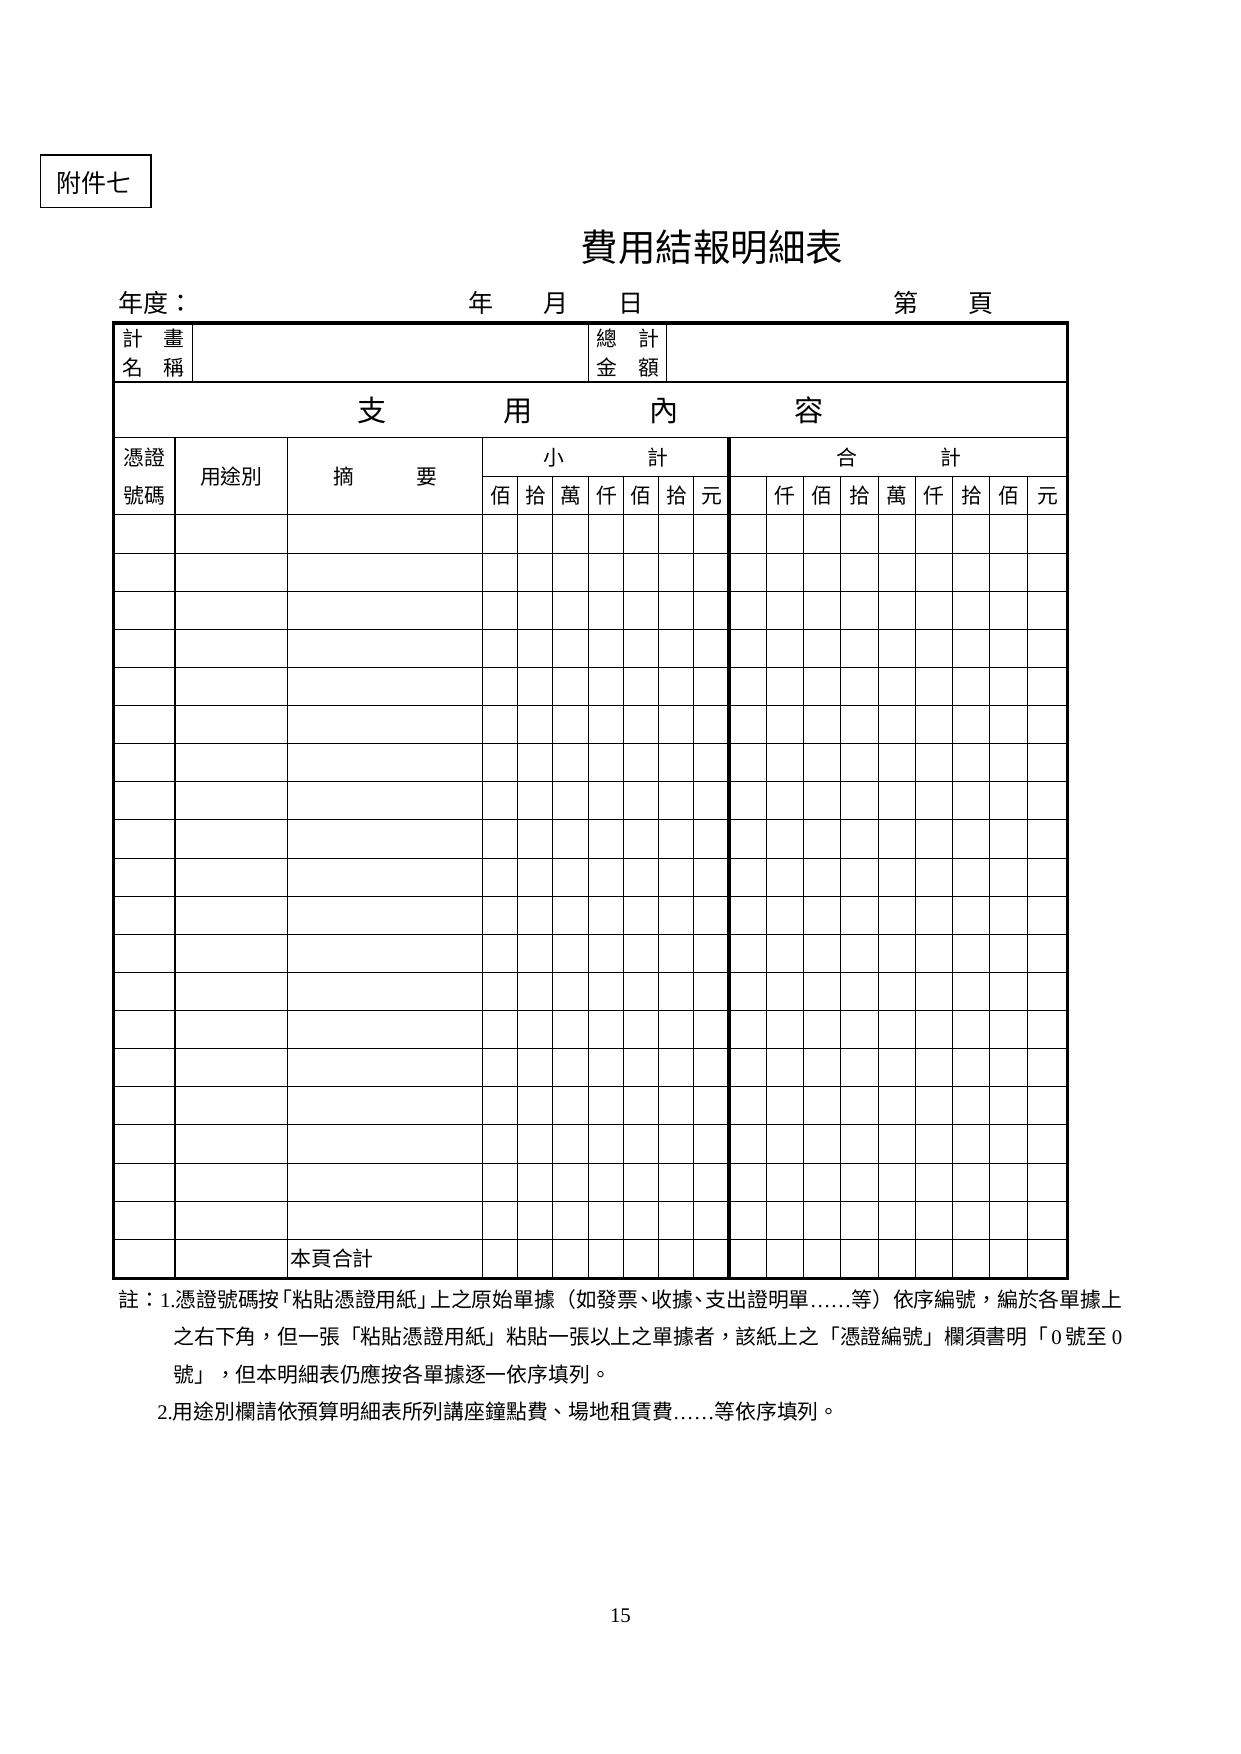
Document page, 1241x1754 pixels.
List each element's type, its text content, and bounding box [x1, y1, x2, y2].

table_cell [731, 859, 766, 896]
table_cell [879, 744, 915, 781]
table_cell [483, 1240, 517, 1277]
table_cell [731, 477, 766, 514]
table_cell [589, 706, 623, 743]
table_cell 拾 [518, 477, 552, 514]
table_cell [115, 1087, 174, 1124]
table_cell [624, 782, 658, 819]
table_cell [518, 706, 552, 743]
table_cell [731, 782, 766, 819]
table_cell [841, 859, 878, 896]
table_cell [990, 1049, 1027, 1086]
table_cell [879, 554, 915, 591]
table_cell [804, 1011, 840, 1048]
table_cell [1028, 859, 1066, 896]
table_cell [731, 630, 766, 667]
table_cell [804, 859, 840, 896]
table_cell [1028, 1087, 1066, 1124]
table_cell [624, 1164, 658, 1201]
table_cell [767, 973, 803, 1010]
table_cell [767, 859, 803, 896]
table_cell [176, 782, 287, 819]
table_cell [879, 668, 915, 705]
table_cell [916, 744, 952, 781]
table_cell [879, 1087, 915, 1124]
table_cell [115, 1049, 174, 1086]
table_cell [518, 744, 552, 781]
table_cell 小 計 [483, 438, 727, 476]
table_cell [767, 592, 803, 629]
table_cell [767, 706, 803, 743]
table_cell 仟 [916, 477, 952, 514]
table_cell [518, 782, 552, 819]
table_cell [518, 554, 552, 591]
table_cell [288, 668, 482, 705]
table_cell [115, 1202, 174, 1239]
table_cell [483, 973, 517, 1010]
table_cell [841, 515, 878, 552]
table_cell [953, 1049, 989, 1086]
table_cell [804, 668, 840, 705]
table_cell 拾 [953, 477, 989, 514]
table_cell [288, 935, 482, 972]
table_cell [879, 1049, 915, 1086]
table_cell [553, 1049, 588, 1086]
table_cell [659, 515, 693, 552]
table_cell [288, 744, 482, 781]
table_cell [624, 744, 658, 781]
table_cell [804, 706, 840, 743]
table_cell [879, 630, 915, 667]
table_cell [731, 592, 766, 629]
table_header [667, 325, 1066, 381]
table_cell [804, 973, 840, 1010]
table_cell [483, 1049, 517, 1086]
table_cell [1028, 973, 1066, 1010]
table_cell [731, 1240, 766, 1277]
table_cell [176, 630, 287, 667]
table_cell [553, 820, 588, 857]
table_cell [518, 859, 552, 896]
table_cell [659, 1011, 693, 1048]
table_cell [953, 782, 989, 819]
table_cell [694, 515, 727, 552]
table_cell [953, 744, 989, 781]
table_cell [1028, 1202, 1066, 1239]
table_cell [767, 897, 803, 934]
table_cell [990, 668, 1027, 705]
table_cell [953, 935, 989, 972]
table_cell [659, 935, 693, 972]
table_cell [483, 630, 517, 667]
table_cell [804, 592, 840, 629]
table_cell [841, 744, 878, 781]
table_cell [553, 1087, 588, 1124]
table_cell [115, 668, 174, 705]
table_cell [659, 859, 693, 896]
table_cell [115, 744, 174, 781]
table_cell 本頁合計 [288, 1240, 482, 1277]
table_cell [767, 554, 803, 591]
table_cell [589, 935, 623, 972]
table_cell [879, 973, 915, 1010]
table_cell [288, 820, 482, 857]
table_cell [553, 630, 588, 667]
table_cell [916, 1011, 952, 1048]
table_cell [990, 973, 1027, 1010]
table_cell [176, 1240, 287, 1277]
table_cell [916, 859, 952, 896]
table_cell [767, 1240, 803, 1277]
table_cell [694, 592, 727, 629]
table_cell [589, 1202, 623, 1239]
table_cell [731, 1049, 766, 1086]
table_cell [731, 554, 766, 591]
table_cell [916, 1240, 952, 1277]
table_cell [115, 592, 174, 629]
table_cell [288, 1087, 482, 1124]
table_cell [953, 630, 989, 667]
table_cell [694, 820, 727, 857]
table_cell [879, 820, 915, 857]
table_cell [916, 820, 952, 857]
table_cell [916, 897, 952, 934]
table_header 計 畫 名 稱 [115, 325, 192, 381]
table_cell [288, 515, 482, 552]
table_cell [624, 1202, 658, 1239]
table_cell [990, 897, 1027, 934]
table_cell [916, 1049, 952, 1086]
table_cell [176, 935, 287, 972]
table_cell 萬 [879, 477, 915, 514]
table_cell [553, 744, 588, 781]
table_cell [176, 1164, 287, 1201]
table_cell [483, 1125, 517, 1162]
table_cell [115, 782, 174, 819]
table_cell [624, 859, 658, 896]
table_cell [953, 515, 989, 552]
table_cell [953, 973, 989, 1010]
table_cell 拾 [659, 477, 693, 514]
table_cell [624, 706, 658, 743]
table_cell [518, 1240, 552, 1277]
table_cell [589, 668, 623, 705]
table_cell [553, 1240, 588, 1277]
table_cell [767, 515, 803, 552]
text 附件七 [56, 163, 135, 199]
table_cell [916, 515, 952, 552]
table_cell [659, 554, 693, 591]
table_cell [879, 897, 915, 934]
table_cell [767, 1011, 803, 1048]
table_cell [953, 706, 989, 743]
table_cell [804, 1125, 840, 1162]
table_cell [288, 1011, 482, 1048]
table_cell [804, 897, 840, 934]
table_cell [767, 630, 803, 667]
table_cell [1028, 554, 1066, 591]
table_cell 佰 [990, 477, 1027, 514]
table_cell [589, 592, 623, 629]
table_cell [731, 706, 766, 743]
table_cell [990, 1087, 1027, 1124]
table_cell [483, 668, 517, 705]
table_cell [288, 1164, 482, 1201]
table_cell 佰 [483, 477, 517, 514]
table_cell [1028, 706, 1066, 743]
table_cell [879, 1164, 915, 1201]
table_cell [990, 1011, 1027, 1048]
table_cell [624, 973, 658, 1010]
table_cell [694, 1125, 727, 1162]
table_cell [804, 782, 840, 819]
table_cell [879, 592, 915, 629]
table_cell [694, 744, 727, 781]
table_cell [553, 706, 588, 743]
table_cell [841, 1011, 878, 1048]
table_cell [953, 554, 989, 591]
table_cell [731, 668, 766, 705]
table_cell [589, 744, 623, 781]
table_cell [841, 1202, 878, 1239]
table_cell [1028, 1125, 1066, 1162]
table_cell [115, 1240, 174, 1277]
table_cell [518, 1049, 552, 1086]
table_cell [176, 820, 287, 857]
table_cell [483, 744, 517, 781]
table_cell [589, 782, 623, 819]
table_cell [659, 1240, 693, 1277]
table_cell [804, 630, 840, 667]
table_cell [624, 897, 658, 934]
table_cell [916, 668, 952, 705]
table_cell [1028, 744, 1066, 781]
table_cell [694, 554, 727, 591]
table_cell [1028, 820, 1066, 857]
text 註：1.憑證號碼按「粘貼憑證用紙」上之原始單據（如發票、收據、支出證明單……等）依序編號，編於各單據上之右下角，但一張「粘貼憑證用紙」粘貼一張以上之單據者，該紙上之「憑證編號」欄須書明「0號至0號」，但本明細表仍應按各單據逐一依序填列。 [118, 1280, 1122, 1393]
table_cell [916, 935, 952, 972]
table_cell [916, 592, 952, 629]
table_cell [731, 897, 766, 934]
table_cell [694, 859, 727, 896]
table_cell [176, 1202, 287, 1239]
table_cell [841, 1049, 878, 1086]
table_cell [659, 1049, 693, 1086]
table_cell [990, 515, 1027, 552]
table_cell [879, 1202, 915, 1239]
table_cell [731, 1011, 766, 1048]
table_cell [767, 1164, 803, 1201]
table_cell [624, 554, 658, 591]
table_cell 仟 [589, 477, 623, 514]
table_cell [553, 1202, 588, 1239]
table_cell [694, 1087, 727, 1124]
table_cell [518, 1087, 552, 1124]
table_cell [624, 592, 658, 629]
table_cell [916, 1125, 952, 1162]
table_cell [483, 935, 517, 972]
table_cell 合 計 [731, 438, 1066, 476]
table_cell [841, 1164, 878, 1201]
table_cell 元 [694, 477, 727, 514]
table_cell [990, 935, 1027, 972]
table_cell [879, 782, 915, 819]
table_cell [288, 592, 482, 629]
table_cell [176, 1087, 287, 1124]
table_cell [1028, 630, 1066, 667]
table_cell [916, 706, 952, 743]
table_cell [624, 1125, 658, 1162]
table_cell [804, 1164, 840, 1201]
table_cell 佰 [804, 477, 840, 514]
table_cell [990, 859, 1027, 896]
table_cell [553, 782, 588, 819]
table_cell [483, 859, 517, 896]
table_cell [589, 973, 623, 1010]
table_cell [879, 1240, 915, 1277]
table_cell [841, 668, 878, 705]
table_cell [990, 630, 1027, 667]
table_cell [553, 1125, 588, 1162]
table_cell [518, 973, 552, 1010]
table_cell [518, 1011, 552, 1048]
table_cell [879, 935, 915, 972]
table_cell 佰 [624, 477, 658, 514]
table_cell [176, 592, 287, 629]
table_cell [804, 1202, 840, 1239]
table_cell [804, 515, 840, 552]
table_cell [115, 935, 174, 972]
table_cell [953, 1087, 989, 1124]
table_cell [483, 706, 517, 743]
table_cell [518, 1125, 552, 1162]
table_cell [879, 706, 915, 743]
table_cell [624, 1087, 658, 1124]
table_cell [841, 1240, 878, 1277]
table_cell [804, 1240, 840, 1277]
table_cell [288, 859, 482, 896]
table_cell [553, 935, 588, 972]
table_cell [879, 515, 915, 552]
table_cell [990, 706, 1027, 743]
table_cell [804, 935, 840, 972]
table_cell [916, 782, 952, 819]
table_cell [518, 668, 552, 705]
table_cell [1028, 1164, 1066, 1201]
table_cell [767, 744, 803, 781]
table_cell [841, 1125, 878, 1162]
table_cell [659, 1202, 693, 1239]
table_cell [553, 1164, 588, 1201]
table_cell [694, 1202, 727, 1239]
table_cell [624, 630, 658, 667]
table_cell [694, 897, 727, 934]
table_cell [841, 973, 878, 1010]
table_cell [767, 668, 803, 705]
table_cell [953, 897, 989, 934]
table_cell [288, 630, 482, 667]
table_cell [589, 515, 623, 552]
table_header [193, 325, 588, 381]
table_cell [115, 973, 174, 1010]
table_cell [589, 554, 623, 591]
table_cell [841, 630, 878, 667]
table_cell [288, 973, 482, 1010]
table_cell 萬 [553, 477, 588, 514]
table_cell [518, 897, 552, 934]
table_cell [990, 1125, 1027, 1162]
table_cell [589, 1087, 623, 1124]
table_cell [990, 1202, 1027, 1239]
table_cell [1028, 1011, 1066, 1048]
table_cell [990, 782, 1027, 819]
table_cell [916, 973, 952, 1010]
table_cell [176, 973, 287, 1010]
table_cell [953, 1011, 989, 1048]
table_cell [841, 782, 878, 819]
table_cell [624, 515, 658, 552]
table_cell [176, 706, 287, 743]
table_cell [1028, 1240, 1066, 1277]
table_cell [1028, 1049, 1066, 1086]
table_cell [694, 1049, 727, 1086]
table_cell [953, 1202, 989, 1239]
table_cell [288, 1125, 482, 1162]
table_cell [731, 820, 766, 857]
table_cell [953, 820, 989, 857]
table_cell [1028, 668, 1066, 705]
table_cell [483, 592, 517, 629]
table_cell [916, 1164, 952, 1201]
table_cell [731, 1125, 766, 1162]
table_cell [589, 1125, 623, 1162]
table_cell [841, 706, 878, 743]
table_cell [953, 1240, 989, 1277]
table_cell [518, 820, 552, 857]
table_cell [483, 554, 517, 591]
table_cell [115, 706, 174, 743]
table_cell [804, 820, 840, 857]
table_cell [115, 515, 174, 552]
table_cell [731, 1164, 766, 1201]
table_cell [115, 1164, 174, 1201]
table_cell [694, 630, 727, 667]
table_cell [1028, 935, 1066, 972]
table_cell [483, 1164, 517, 1201]
table_cell [767, 782, 803, 819]
table_cell [916, 630, 952, 667]
table_cell [624, 820, 658, 857]
table_cell [553, 973, 588, 1010]
table_cell [624, 935, 658, 972]
table_cell [115, 820, 174, 857]
table_cell [589, 1011, 623, 1048]
table_cell [879, 1125, 915, 1162]
table_cell [553, 515, 588, 552]
table_cell [990, 744, 1027, 781]
table_cell [694, 782, 727, 819]
table_cell [659, 820, 693, 857]
table_cell [483, 1087, 517, 1124]
table_cell [589, 1240, 623, 1277]
table_cell [953, 1164, 989, 1201]
table_cell [589, 897, 623, 934]
table_cell [767, 935, 803, 972]
table_cell [953, 592, 989, 629]
table_cell [115, 1011, 174, 1048]
table_cell [659, 1125, 693, 1162]
table_cell [659, 1164, 693, 1201]
table_cell 拾 [841, 477, 878, 514]
table_cell [483, 1202, 517, 1239]
table_cell [804, 1049, 840, 1086]
table_cell [518, 1202, 552, 1239]
table_cell [483, 515, 517, 552]
table_cell [841, 554, 878, 591]
table_cell [990, 554, 1027, 591]
table_cell [288, 1202, 482, 1239]
table_cell [731, 935, 766, 972]
table_cell [115, 1125, 174, 1162]
table_cell [659, 1087, 693, 1124]
table_cell 用途別 [176, 438, 287, 514]
table_cell [589, 859, 623, 896]
table_cell [916, 554, 952, 591]
table_cell [659, 630, 693, 667]
table_cell [553, 592, 588, 629]
table_cell [804, 554, 840, 591]
table_cell [841, 592, 878, 629]
table_cell [483, 782, 517, 819]
table_cell [624, 1049, 658, 1086]
table_cell [624, 668, 658, 705]
table_cell [731, 515, 766, 552]
table_cell [518, 935, 552, 972]
table_cell [841, 897, 878, 934]
table_cell [176, 554, 287, 591]
table_cell [694, 1011, 727, 1048]
table_cell [115, 859, 174, 896]
table_cell [990, 592, 1027, 629]
table_cell 支 用 內 容 [115, 383, 1066, 437]
table_cell [694, 706, 727, 743]
table_cell [953, 668, 989, 705]
table_cell [176, 1011, 287, 1048]
table_cell [624, 1011, 658, 1048]
table_cell [176, 515, 287, 552]
table_cell [589, 1049, 623, 1086]
table_cell 摘 要 [288, 438, 482, 514]
table_cell [483, 1011, 517, 1048]
table_cell [1028, 782, 1066, 819]
table_cell [879, 1011, 915, 1048]
table_cell [115, 630, 174, 667]
table_cell [767, 1087, 803, 1124]
table_cell [659, 668, 693, 705]
table_cell [731, 744, 766, 781]
table_cell 憑證 號碼 [115, 438, 174, 514]
table_cell [553, 1011, 588, 1048]
table_cell 仟 [767, 477, 803, 514]
table_cell [518, 630, 552, 667]
table_cell [1028, 515, 1066, 552]
table_cell [659, 897, 693, 934]
table_cell [916, 1202, 952, 1239]
table_cell [288, 554, 482, 591]
table_cell [176, 1049, 287, 1086]
table_cell [1028, 592, 1066, 629]
table_cell [176, 744, 287, 781]
table_cell [176, 859, 287, 896]
table_cell [1028, 897, 1066, 934]
table_cell [767, 1049, 803, 1086]
table_cell [841, 1087, 878, 1124]
table_cell [518, 515, 552, 552]
table_cell [176, 897, 287, 934]
table_cell [115, 897, 174, 934]
text 2.用途別欄請依預算明細表所列講座鐘點費、場地租賃費……等依序填列。 [157, 1393, 1122, 1430]
table_cell [553, 554, 588, 591]
table_cell [990, 1240, 1027, 1277]
table_cell [659, 706, 693, 743]
table_cell [589, 630, 623, 667]
table_cell [115, 554, 174, 591]
table_cell [731, 1202, 766, 1239]
table_cell [553, 897, 588, 934]
table_cell [694, 973, 727, 1010]
table_cell [553, 859, 588, 896]
table_cell [483, 820, 517, 857]
table_cell [731, 973, 766, 1010]
table_cell [953, 1125, 989, 1162]
table_cell [483, 897, 517, 934]
table_cell [589, 820, 623, 857]
table_cell [288, 706, 482, 743]
table_cell [624, 1240, 658, 1277]
table_cell [767, 820, 803, 857]
table_cell [553, 668, 588, 705]
text 年度： 年 月 日 第 頁 [118, 284, 1122, 321]
table_cell [804, 744, 840, 781]
table_cell [288, 1049, 482, 1086]
table_cell [879, 859, 915, 896]
table_cell [176, 1125, 287, 1162]
table_cell [841, 820, 878, 857]
table_cell [916, 1087, 952, 1124]
table_cell [176, 668, 287, 705]
table_cell [841, 935, 878, 972]
table_cell [288, 897, 482, 934]
table_cell [694, 668, 727, 705]
table_cell [694, 935, 727, 972]
table_cell [659, 973, 693, 1010]
table_cell [990, 820, 1027, 857]
table_cell [518, 592, 552, 629]
table_cell [804, 1087, 840, 1124]
table_cell [731, 1087, 766, 1124]
table_cell [659, 782, 693, 819]
table_cell [659, 592, 693, 629]
table_cell [953, 859, 989, 896]
table_cell [694, 1164, 727, 1201]
table_cell 元 [1028, 477, 1066, 514]
table_cell [767, 1202, 803, 1239]
table_cell [589, 1164, 623, 1201]
table_cell [694, 1240, 727, 1277]
table_cell [659, 744, 693, 781]
table_cell [767, 1125, 803, 1162]
table_header 總 計 金 額 [589, 325, 666, 381]
table_cell [518, 1164, 552, 1201]
text 費用結報明細表 [243, 209, 1122, 284]
table_cell [288, 782, 482, 819]
table_cell [990, 1164, 1027, 1201]
